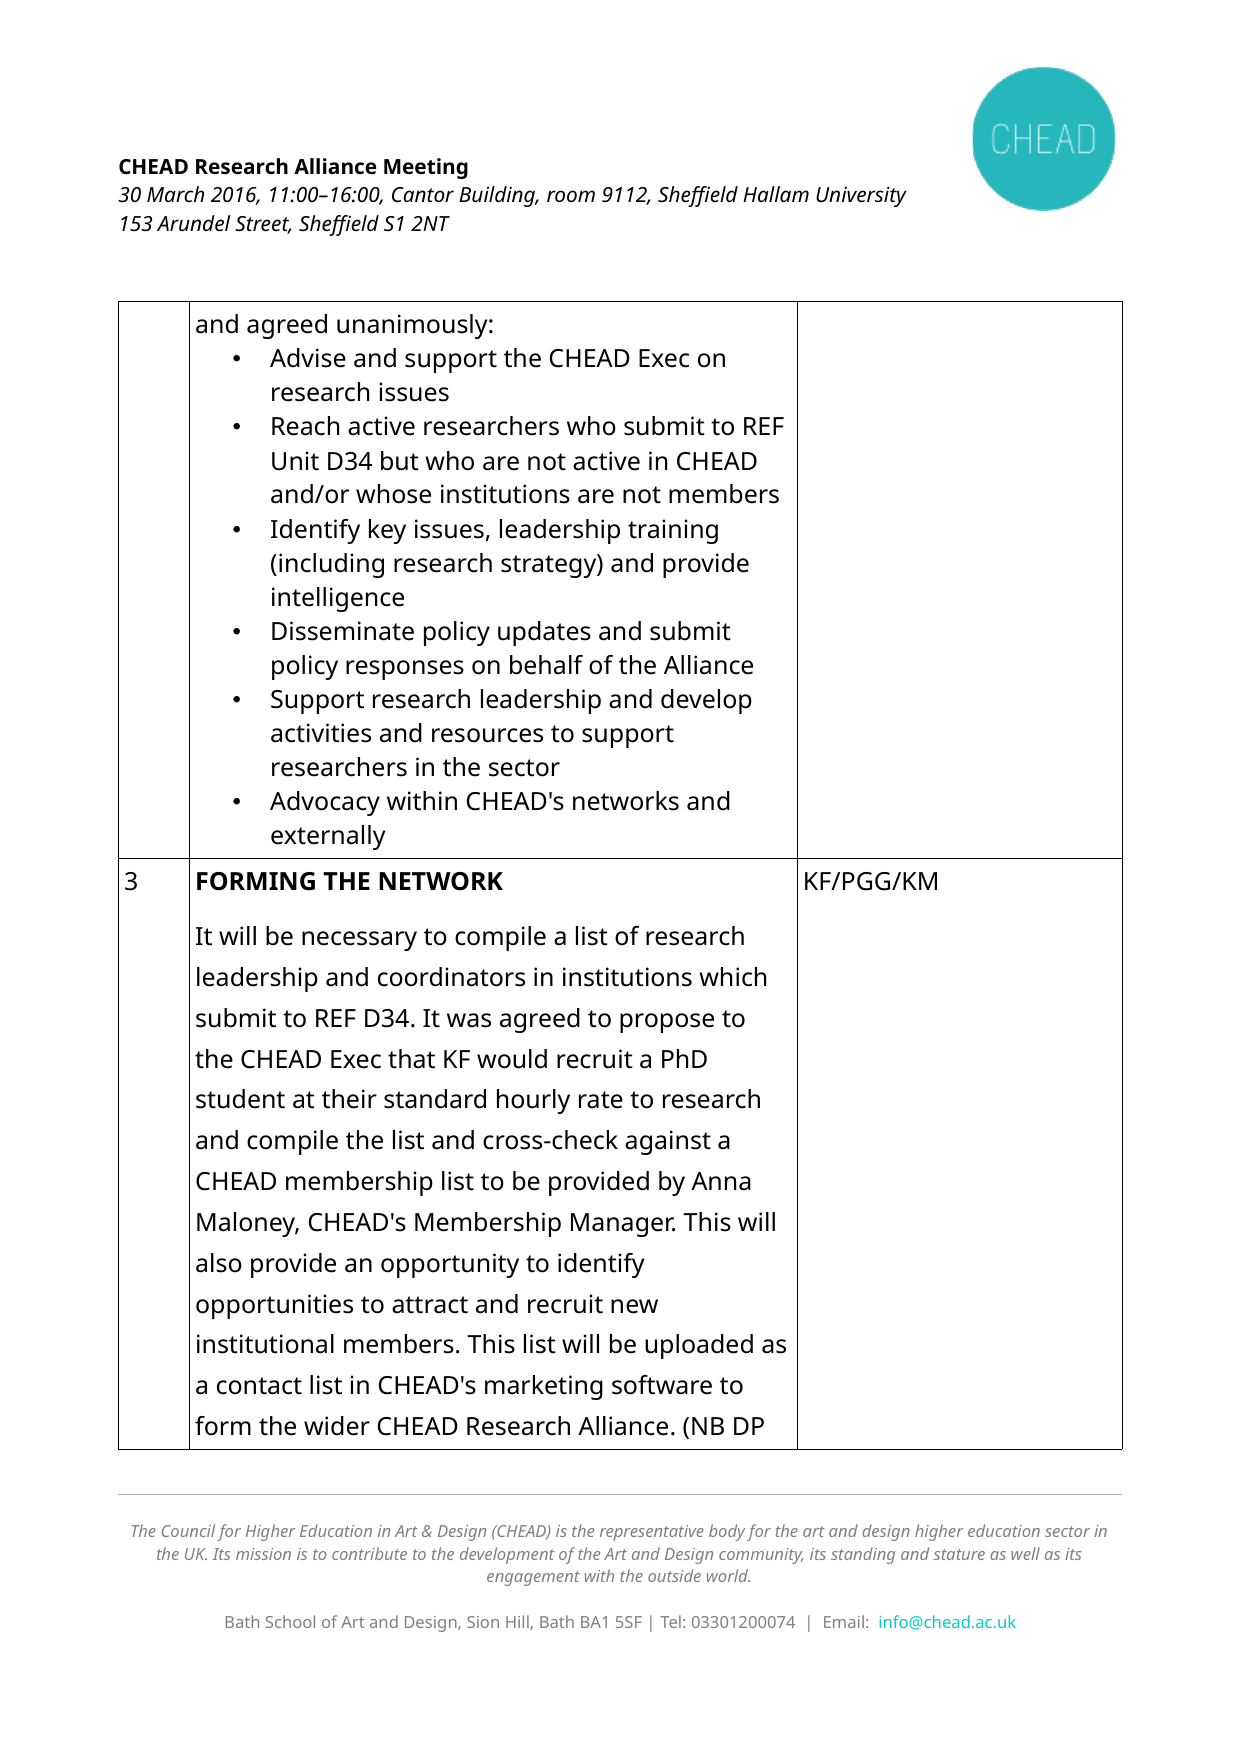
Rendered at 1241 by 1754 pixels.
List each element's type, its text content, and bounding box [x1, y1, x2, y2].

table_cell and agreed unanimously: Advise and support the CHEAD Exec on research issues Reach active researchers who submit to REF Unit D34 but who are not active in CHEAD and/or whose institutions are not members Identify key issues, leadership training (including research strategy) and provide intelligence Disseminate policy updates and submit policy responses on behalf of the Alliance Support research leadership and develop activities and resources to support researchers in the sector Advocacy within CHEAD's networks and externally [190, 302, 797, 858]
table_cell FORMING THE NETWORK It will be necessary to compile a list of research leadership and coordinators in institutions which submit to REF D34. It was agreed to propose to the CHEAD Exec that KF would recruit a PhD student at their standard hourly rate to research and compile the list and cross-check against a CHEAD membership list to be provided by Anna Maloney, CHEAD's Membership Manager. This will also provide an opportunity to identify opportunities to attract and recruit new institutional members. This list will be uploaded as a contact list in CHEAD's marketing software to form the wider CHEAD Research Alliance. (NB DP [190, 859, 797, 1449]
table_cell 3 [119, 859, 189, 1449]
table_cell [798, 302, 1122, 858]
picture [972, 67, 1116, 211]
table_cell [119, 302, 189, 858]
table_cell KF/PGG/KM [798, 859, 1122, 1449]
